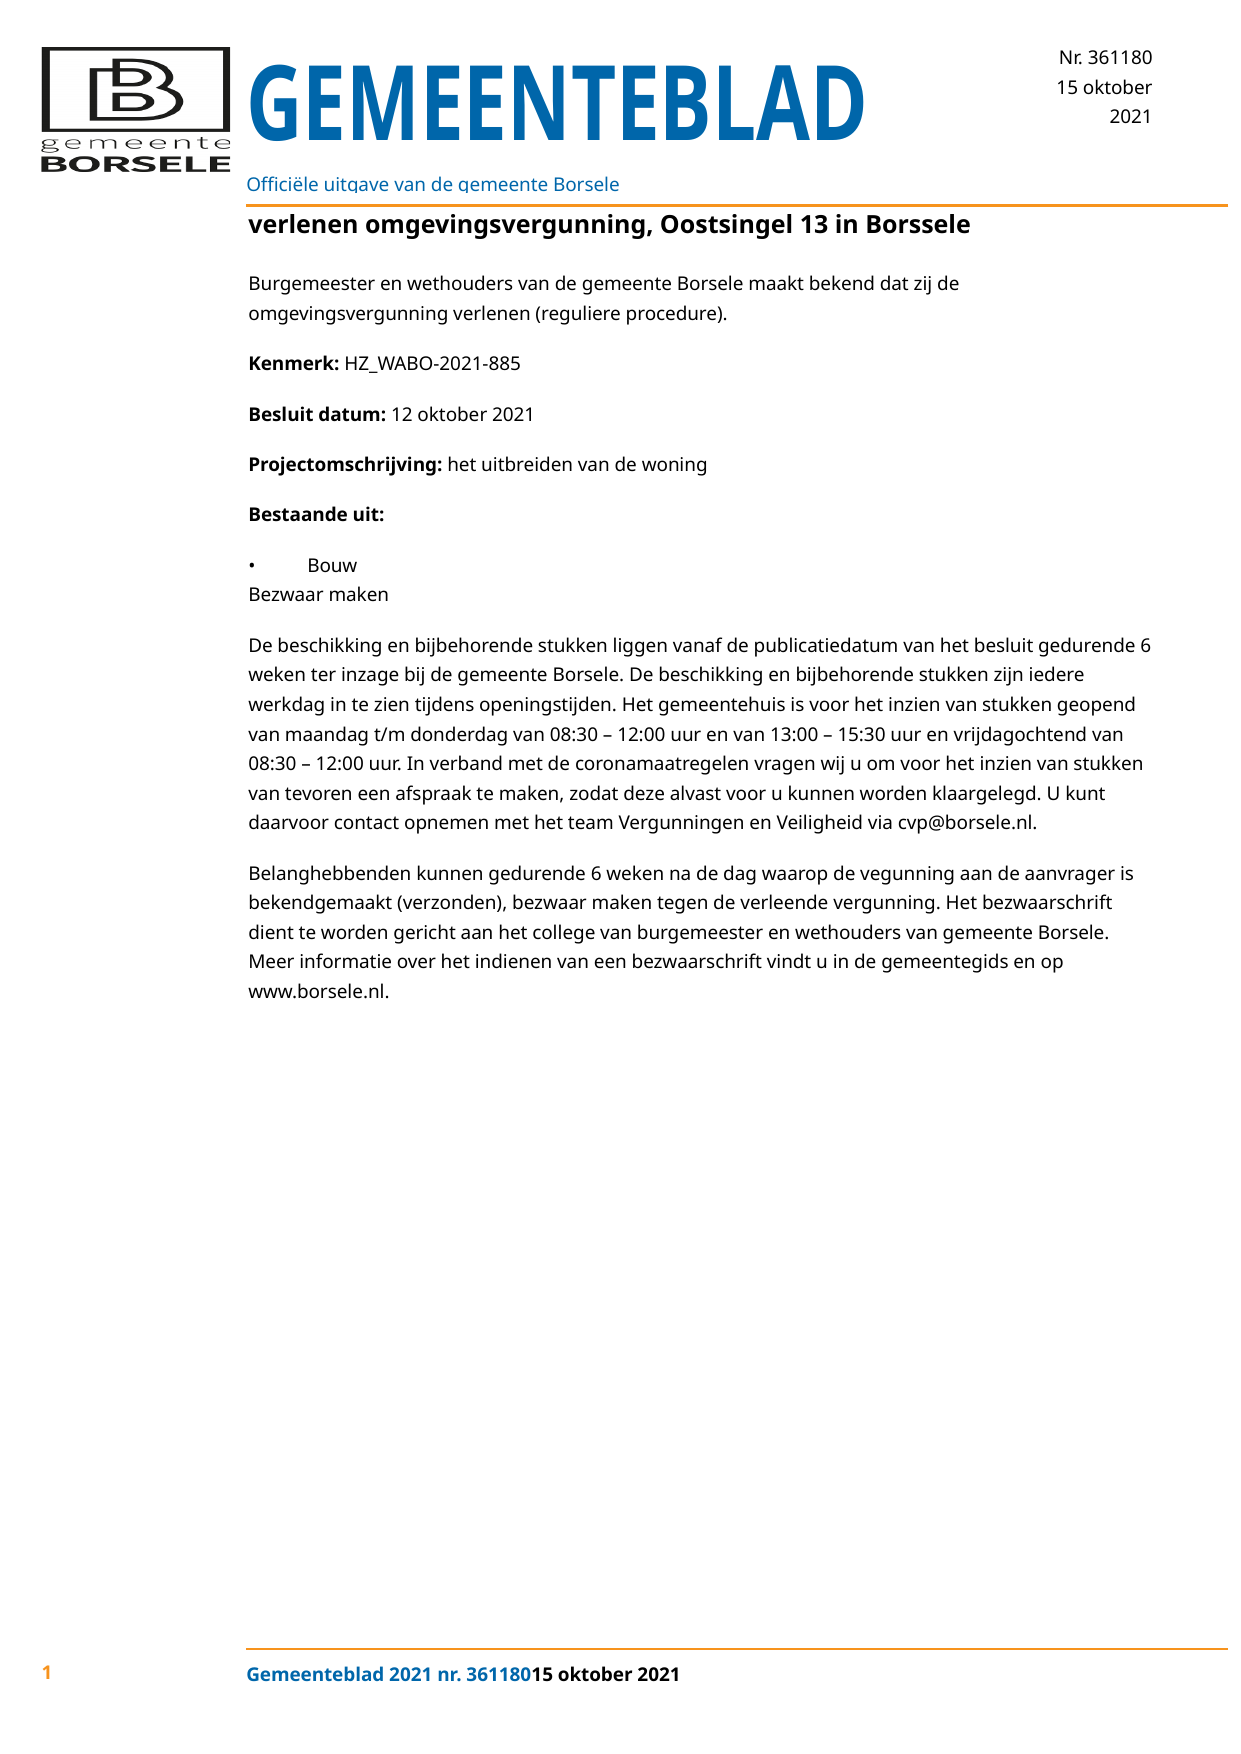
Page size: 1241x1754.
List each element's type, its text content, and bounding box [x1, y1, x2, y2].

list Bouw [248, 552, 1152, 578]
picture [41, 47, 231, 172]
text Besluit datum: 12 oktober 2021 [248, 401, 1152, 426]
text Bestaande uit: [248, 502, 1152, 527]
text Kenmerk: HZ_WABO-2021-885 [248, 350, 1152, 376]
text Projectomschrijving: het uitbreiden van de woning [248, 451, 1152, 477]
text Bezwaar maken [248, 582, 1152, 607]
text Burgemeester en wethouders van de gemeente Borsele maakt bekend dat zij de omgevingsvergunning verlenen (reguliere procedure). [248, 270, 1152, 326]
text De beschikking en bijbehorende stukken liggen vanaf de publicatiedatum van het besluit gedurende 6 weken ter inzage bij de gemeente Borsele. De beschikking en bijbehorende stukken zijn iedere werkdag in te zien tijdens openingstijden. Het gemeentehuis is voor het inzien van stukken geopend van maandag t/m donderdag van 08:30 – 12:00 uur en van 13:00 – 15:30 uur en vrijdagochtend van 08:30 – 12:00 uur. In verband met de coronamaatregelen vragen wij u om voor het inzien van stukken van tevoren een afspraak te maken, zodat deze alvast voor u kunnen worden klaargelegd. U kunt daarvoor contact opnemen met het team Vergunningen en Veiligheid via cvp@borsele.nl. [248, 632, 1152, 835]
text Belanghebbenden kunnen gedurende 6 weken na de dag waarop de vegunning aan de aanvrager is bekendgemaakt (verzonden), bezwaar maken tegen de verleende vergunning. Het bezwaarschrift dient te worden gericht aan het college van burgemeester en wethouders van gemeente Borsele. Meer informatie over het indienen van een bezwaarschrift vindt u in de gemeentegids en op www.borsele.nl. [248, 860, 1152, 1004]
text verlenen omgevingsvergunning, Oostsingel 13 in Borssele [248, 207, 1152, 241]
